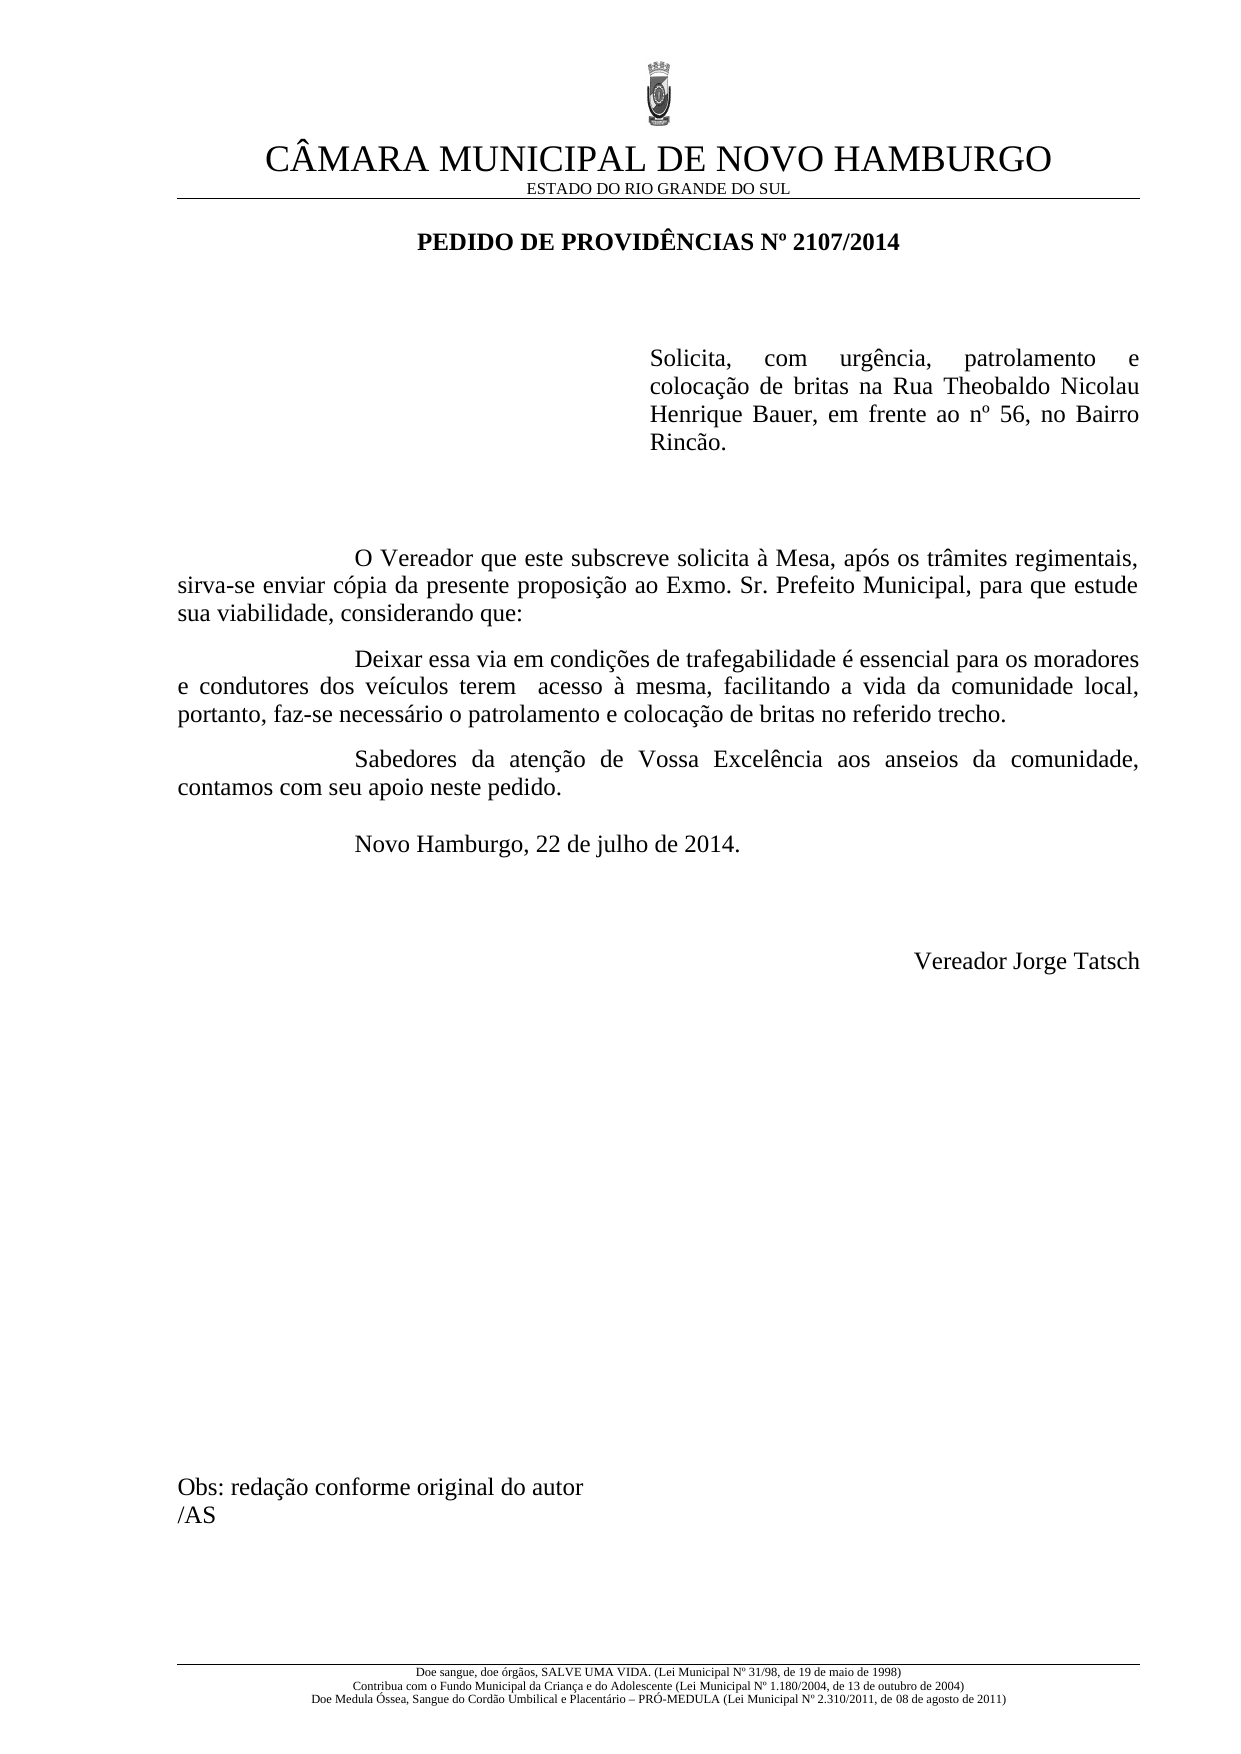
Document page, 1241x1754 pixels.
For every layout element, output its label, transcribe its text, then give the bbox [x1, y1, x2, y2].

text Solicita, com urgência, patrolamento e colocação de britas na Rua Theobaldo Nicolau Henrique Bauer, em frente ao nº 56, no Bairro Rincão. [649, 344, 1140, 455]
text Obs: redação conforme original do autor [177, 1473, 1140, 1501]
text O Vereador que este subscreve solicita à Mesa, após os trâmites regimentais, sirva-se enviar cópia da presente proposição ao Exmo. Sr. Prefeito Municipal, para que estude sua viabilidade, considerando que: [177, 544, 1140, 627]
text Vereador Jorge Tatsch [177, 947, 1140, 974]
text /AS [177, 1501, 1140, 1529]
text Novo Hamburgo, 22 de julho de 2014. [177, 831, 1140, 858]
text Sabedores da atenção de Vossa Excelência aos anseios da comunidade, contamos com seu apoio neste pedido. [177, 746, 1140, 801]
text PEDIDO DE PROVIDÊNCIAS Nº 2107/2014 [177, 228, 1140, 256]
text Deixar essa via em condições de trafegabilidade é essencial para os moradores e condutores dos veículos terem acesso à mesma, facilitando a vida da comunidade local, portanto, faz-se necessário o patrolamento e colocação de britas no referido trecho. [177, 645, 1140, 728]
